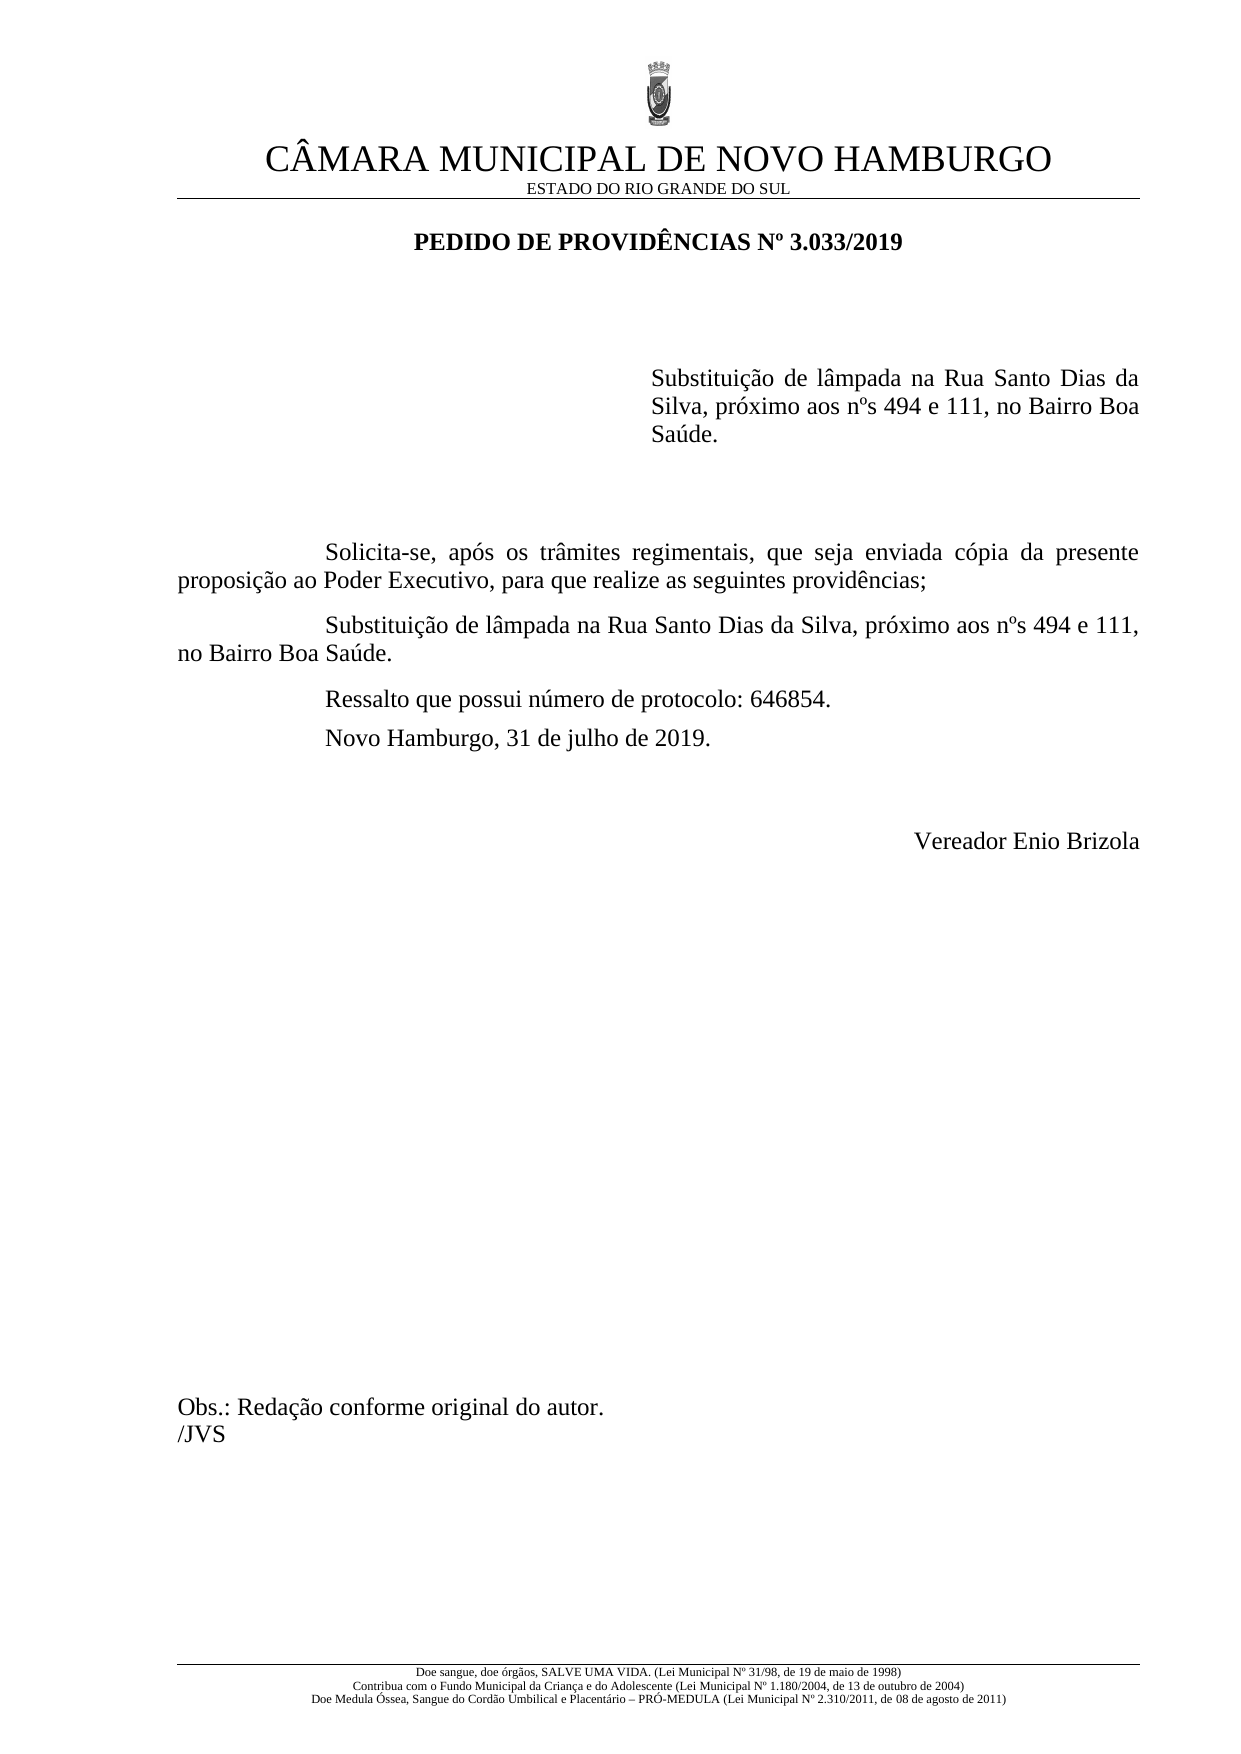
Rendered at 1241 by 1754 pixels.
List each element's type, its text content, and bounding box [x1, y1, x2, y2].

text Substituição de lâmpada na Rua Santo Dias da Silva, próximo aos nºs 494 e 111, no Bairro Boa Saúde. [177, 612, 1140, 667]
text PEDIDO DE PROVIDÊNCIAS Nº 3.033/2019 [177, 228, 1140, 256]
text Solicita-se, após os trâmites regimentais, que seja enviada cópia da presente proposição ao Poder Executivo, para que realize as seguintes providências; [177, 538, 1140, 594]
text /JVS [177, 1420, 1140, 1448]
text Novo Hamburgo, 31 de julho de 2019. [177, 724, 1140, 752]
text Substituição de lâmpada na Rua Santo Dias da Silva, próximo aos nºs 494 e 111, no Bairro Boa Saúde. [651, 364, 1140, 448]
text Ressalto que possui número de protocolo: 646854. [177, 685, 1140, 712]
text Obs.: Redação conforme original do autor. [177, 1393, 1140, 1420]
text Vereador Enio Brizola [177, 827, 1140, 854]
